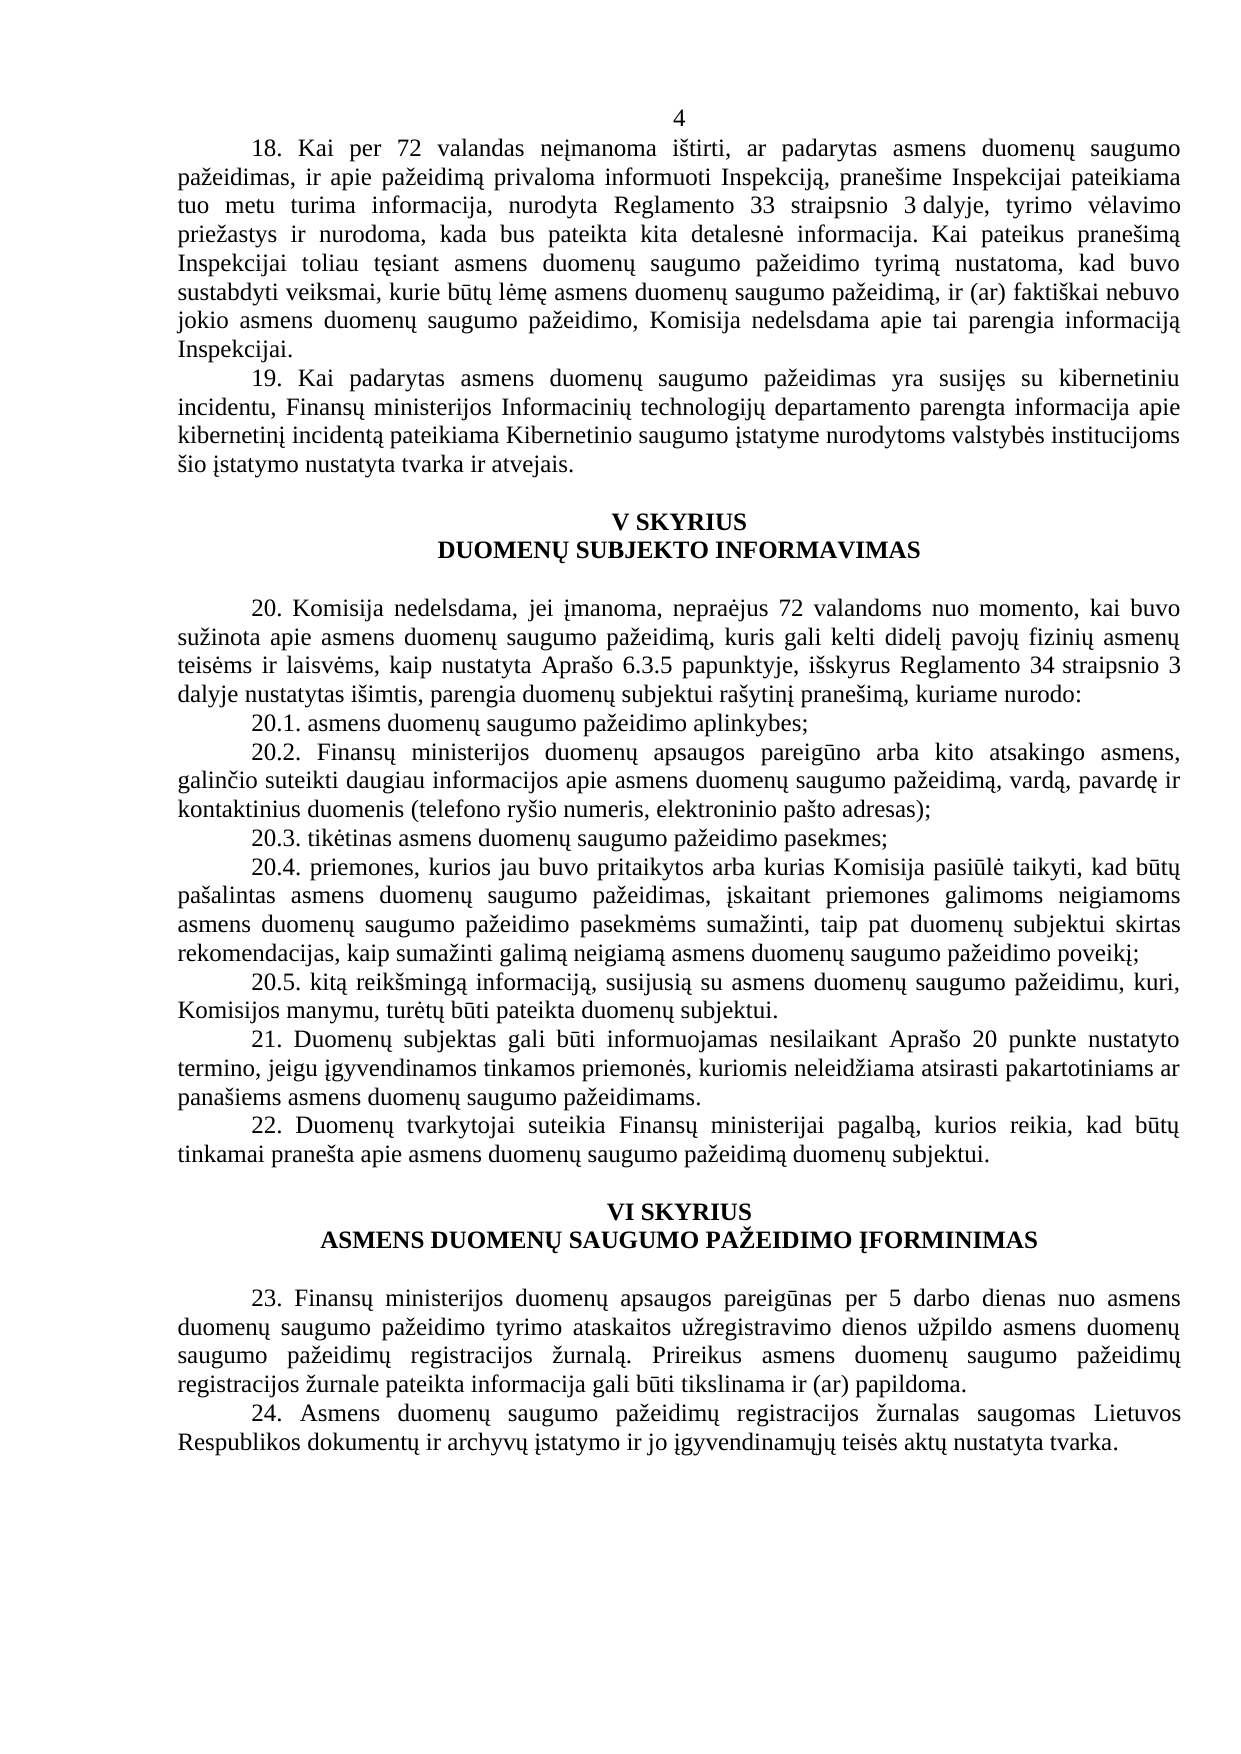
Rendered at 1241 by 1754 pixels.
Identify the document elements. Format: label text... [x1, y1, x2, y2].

text 20.2. Finansų ministerijos duomenų apsaugos pareigūno arba kito atsakingo asmens, galinčio suteikti daugiau informacijos apie asmens duomenų saugumo pažeidimą, vardą, pavardę ir kontaktinius duomenis (telefono ryšio numeris, elektroninio pašto adresas); [177, 737, 1181, 823]
text 20.4. priemones, kurios jau buvo pritaikytos arba kurias Komisija pasiūlė taikyti, kad būtų pašalintas asmens duomenų saugumo pažeidimas, įskaitant priemones galimoms neigiamoms asmens duomenų saugumo pažeidimo pasekmėms sumažinti, taip pat duomenų subjektui skirtas rekomendacijas, kaip sumažinti galimą neigiamą asmens duomenų saugumo pažeidimo poveikį; [177, 852, 1181, 967]
text V SKYRIUS [177, 507, 1181, 535]
text 22. Duomenų tvarkytojai suteikia Finansų ministerijai pagalbą, kurios reikia, kad būtų tinkamai pranešta apie asmens duomenų saugumo pažeidimą duomenų subjektui. [177, 1110, 1181, 1168]
text 20. Komisija nedelsdama, jei įmanoma, nepraėjus 72 valandoms nuo momento, kai buvo sužinota apie asmens duomenų saugumo pažeidimą, kuris gali kelti didelį pavojų fizinių asmenų teisėms ir laisvėms, kaip nustatyta Aprašo 6.3.5 papunktyje, išskyrus Reglamento 34 straipsnio 3 dalyje nustatytas išimtis, parengia duomenų subjektui rašytinį pranešimą, kuriame nurodo: [177, 593, 1181, 708]
text 18. Kai per 72 valandas neįmanoma ištirti, ar padarytas asmens duomenų saugumo pažeidimas, ir apie pažeidimą privaloma informuoti Inspekciją, pranešime Inspekcijai pateikiama tuo metu turima informacija, nurodyta Reglamento 33 straipsnio 3 dalyje, tyrimo vėlavimo priežastys ir nurodoma, kada bus pateikta kita detalesnė informacija. Kai pateikus pranešimą Inspekcijai toliau tęsiant asmens duomenų saugumo pažeidimo tyrimą nustatoma, kad buvo sustabdyti veiksmai, kurie būtų lėmę asmens duomenų saugumo pažeidimą, ir (ar) faktiškai nebuvo jokio asmens duomenų saugumo pažeidimo, Komisija nedelsdama apie tai parengia informaciją Inspekcijai. [177, 133, 1181, 363]
text 20.1. asmens duomenų saugumo pažeidimo aplinkybes; [177, 708, 1181, 737]
text 24. Asmens duomenų saugumo pažeidimų registracijos žurnalas saugomas Lietuvos Respublikos dokumentų ir archyvų įstatymo ir jo įgyvendinamųjų teisės aktų nustatyta tvarka. [177, 1398, 1181, 1455]
text 19. Kai padarytas asmens duomenų saugumo pažeidimas yra susijęs su kibernetiniu incidentu, Finansų ministerijos Informacinių technologijų departamento parengta informacija apie kibernetinį incidentą pateikiama Kibernetinio saugumo įstatyme nurodytoms valstybės institucijoms šio įstatymo nustatyta tvarka ir atvejais. [177, 363, 1181, 478]
text 20.3. tikėtinas asmens duomenų saugumo pažeidimo pasekmes; [177, 823, 1181, 852]
text 21. Duomenų subjektas gali būti informuojamas nesilaikant Aprašo 20 punkte nustatyto termino, jeigu įgyvendinamos tinkamos priemonės, kuriomis neleidžiama atsirasti pakartotiniams ar panašiems asmens duomenų saugumo pažeidimams. [177, 1024, 1181, 1110]
text ASMENS DUOMENŲ SAUGUMO PAŽEIDIMO ĮFORMINIMAS [177, 1225, 1181, 1254]
text 23. Finansų ministerijos duomenų apsaugos pareigūnas per 5 darbo dienas nuo asmens duomenų saugumo pažeidimo tyrimo ataskaitos užregistravimo dienos užpildo asmens duomenų saugumo pažeidimų registracijos žurnalą. Prireikus asmens duomenų saugumo pažeidimų registracijos žurnale pateikta informacija gali būti tikslinama ir (ar) papildoma. [177, 1283, 1181, 1398]
text DUOMENŲ SUBJEKTO INFORMAVIMAS [177, 535, 1181, 564]
text VI SKYRIUS [177, 1197, 1181, 1225]
text 20.5. kitą reikšmingą informaciją, susijusią su asmens duomenų saugumo pažeidimu, kuri, Komisijos manymu, turėtų būti pateikta duomenų subjektui. [177, 967, 1181, 1024]
